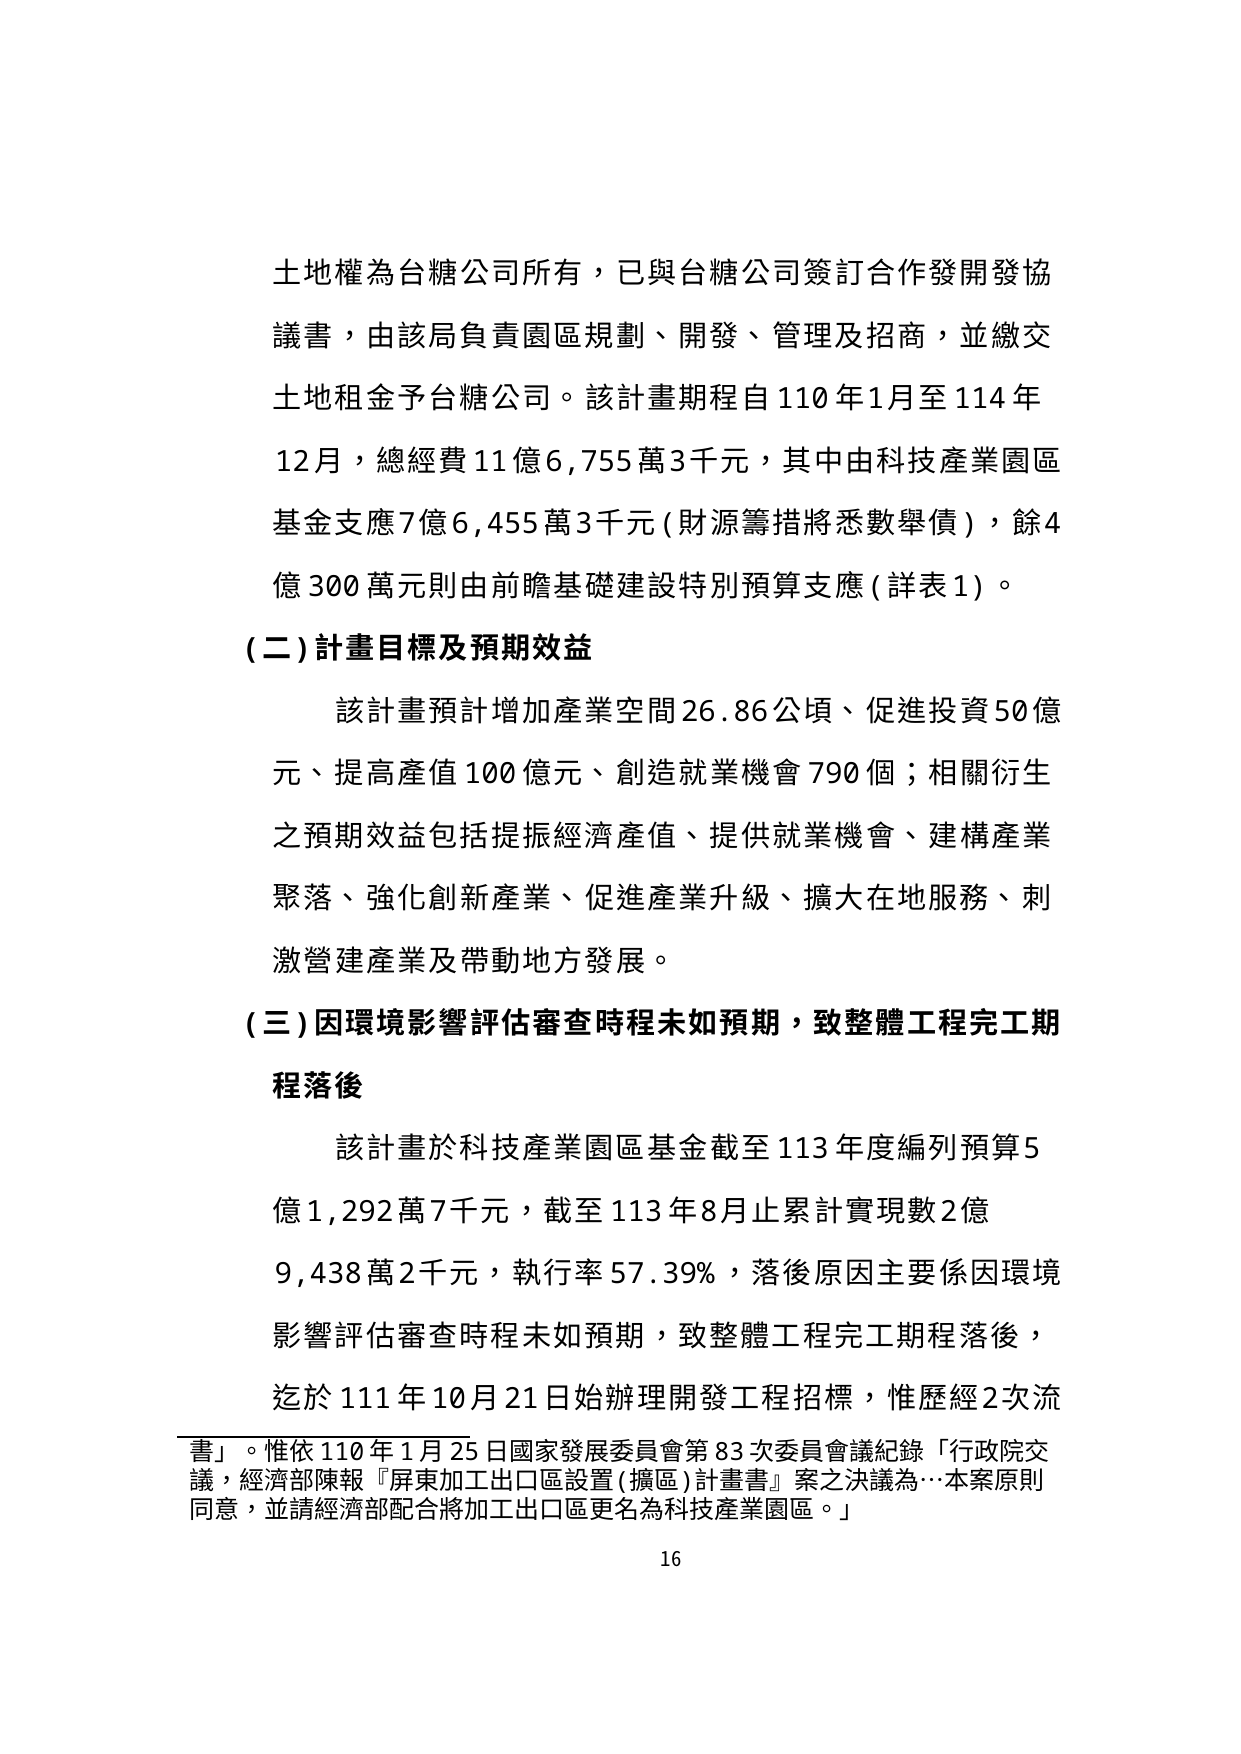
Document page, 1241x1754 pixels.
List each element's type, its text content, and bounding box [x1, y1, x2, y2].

text 土地權為台糖公司所有，已與台糖公司簽訂合作發開發協議書，由該局負責園區規劃、開發、管理及招商，並繳交土地租金予台糖公司。該計畫期程自110年1月至114年12月，總經費11億6,755萬3千元，其中由科技產業園區基金支應7億6,455萬3千元(財源籌措將悉數舉債)，餘4億300萬元則由前瞻基礎建設特別預算支應(詳表1)。 [266, 229, 1063, 604]
text 該計畫預計增加產業空間26.86公頃、促進投資50億元、提高產值100億元、創造就業機會790個；相關衍生之預期效益包括提振經濟產值、提供就業機會、建構產業聚落、強化創新產業、促進產業升級、擴大在地服務、刺激營建產業及帶動地方發展。 [266, 667, 1063, 979]
text (三)因環境影響評估審查時程未如預期，致整體工程完工期程落後 [236, 979, 1063, 1104]
text 書」。惟依110年1月25日國家發展委員會第83次委員會議紀錄「行政院交議，經濟部陳報『屏東加工出口區設置(擴區)計畫書』案之決議為…本案原則同意，並請經濟部配合將加工出口區更名為科技產業園區。」 [177, 1437, 1063, 1525]
text 該計畫於科技產業園區基金截至113年度編列預算5億1,292萬7千元，截至113年8月止累計實現數2億9,438萬2千元，執行率57.39%，落後原因主要係因環境影響評估審查時程未如預期，致整體工程完工期程落後，迄於111年10月21日始辦理開發工程招標，惟歷經2次流 [266, 1104, 1063, 1417]
text (二)計畫目標及預期效益 [236, 604, 1063, 667]
